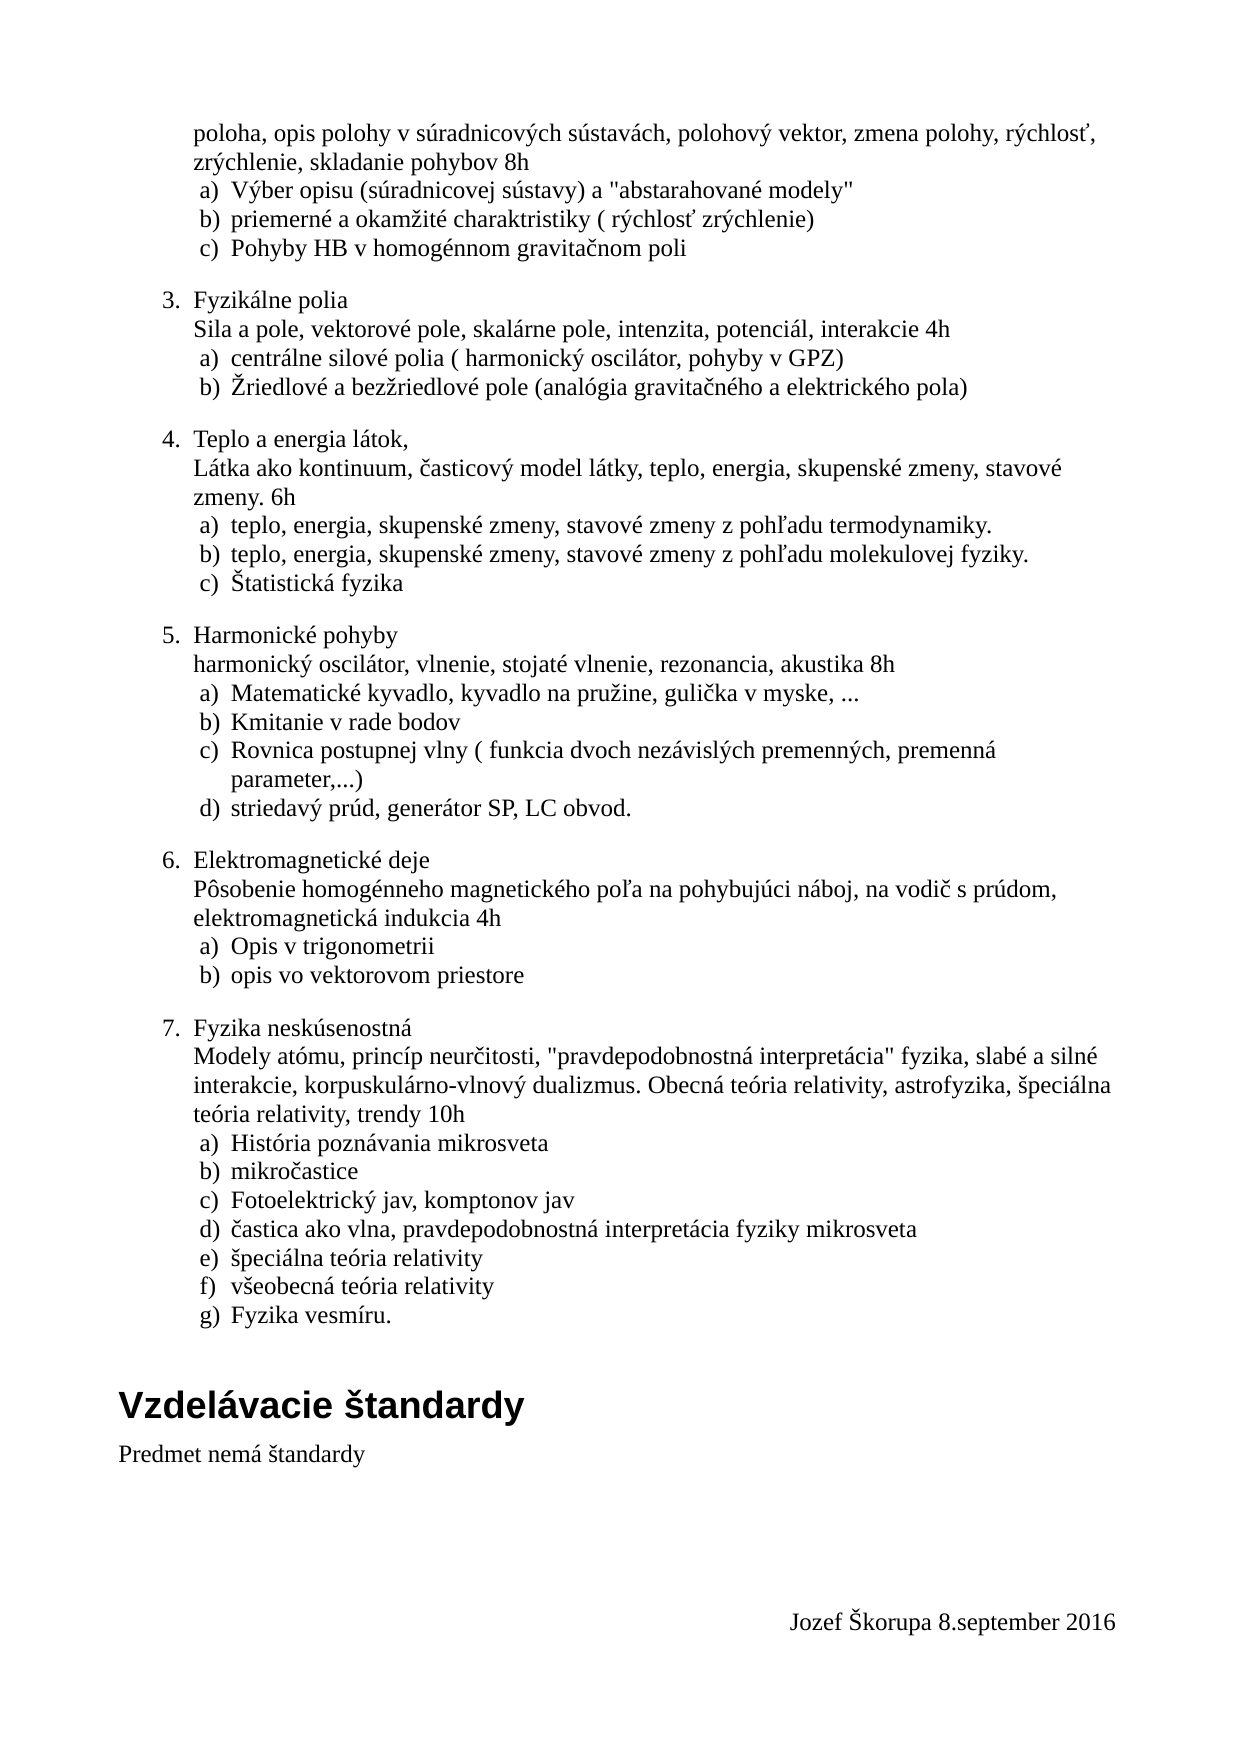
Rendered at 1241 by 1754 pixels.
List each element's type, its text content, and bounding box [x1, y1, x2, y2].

text Predmet nemá štandardy [118, 1439, 1122, 1467]
list Kmitanie v rade bodov [193, 707, 1122, 735]
subtitle Vzdelávacie štandardy [118, 1383, 1122, 1426]
list častica ako vlna, pravdepodobnostná interpretácia fyziky mikrosveta [193, 1214, 1122, 1243]
list Pohyby HB v homogénnom gravitačnom poli [193, 233, 1122, 262]
list Výber opisu (súradnicovej sústavy) a "abstarahované modely" [193, 176, 1122, 204]
list Rovnica postupnej vlny ( funkcia dvoch nezávislých premenných, premenná parameter,...) [193, 735, 1122, 793]
list striedavý prúd, generátor SP, LC obvod. [193, 793, 1122, 822]
list Opis v trigonometrii [193, 931, 1122, 960]
list Žriedlové a bezžriedlové pole (analógia gravitačného a elektrického pola) [193, 372, 1122, 401]
list mikročastice [193, 1156, 1122, 1185]
list centrálne silové polia ( harmonický oscilátor, pohyby v GPZ) [193, 343, 1122, 372]
list opis vo vektorovom priestore [193, 960, 1122, 989]
list Fyzikálne polia Sila a pole, vektorové pole, skalárne pole, intenzita, potenciál, interakcie 4h [156, 286, 1122, 343]
list Fotoelektrický jav, komptonov jav [193, 1185, 1122, 1214]
list všeobecná teória relativity [193, 1271, 1122, 1300]
list Fyzika neskúsenostná Modely atómu, princíp neurčitosti, "pravdepodobnostná interpretácia" fyzika, slabé a silné interakcie, korpuskulárno-vlnový dualizmus. Obecná teória relativity, astrofyzika, špeciálna teória relativity, trendy 10h [156, 1013, 1122, 1128]
list priemerné a okamžité charaktristiky ( rýchlosť zrýchlenie) [193, 204, 1122, 233]
list Štatistická fyzika [193, 568, 1122, 597]
list teplo, energia, skupenské zmeny, stavové zmeny z pohľadu termodynamiky. [193, 510, 1122, 539]
list História poznávania mikrosveta [193, 1128, 1122, 1156]
list teplo, energia, skupenské zmeny, stavové zmeny z pohľadu molekulovej fyziky. [193, 539, 1122, 568]
list Elektromagnetické deje Pôsobenie homogénneho magnetického poľa na pohybujúci náboj, na vodič s prúdom, elektromagnetická indukcia 4h [156, 845, 1122, 931]
list Harmonické pohyby harmonický oscilátor, vlnenie, stojaté vlnenie, rezonancia, akustika 8h [156, 620, 1122, 678]
list Teplo a energia látok, Látka ako kontinuum, časticový model látky, teplo, energia, skupenské zmeny, stavové zmeny. 6h [156, 424, 1122, 510]
list špeciálna teória relativity [193, 1243, 1122, 1271]
list Matematické kyvadlo, kyvadlo na pružine, gulička v myske, ... [193, 678, 1122, 707]
list Fyzika vesmíru. [193, 1300, 1122, 1358]
list poloha, opis polohy v súradnicových sústavách, polohový vektor, zmena polohy, rýchlosť, zrýchlenie, skladanie pohybov 8h [156, 118, 1122, 176]
